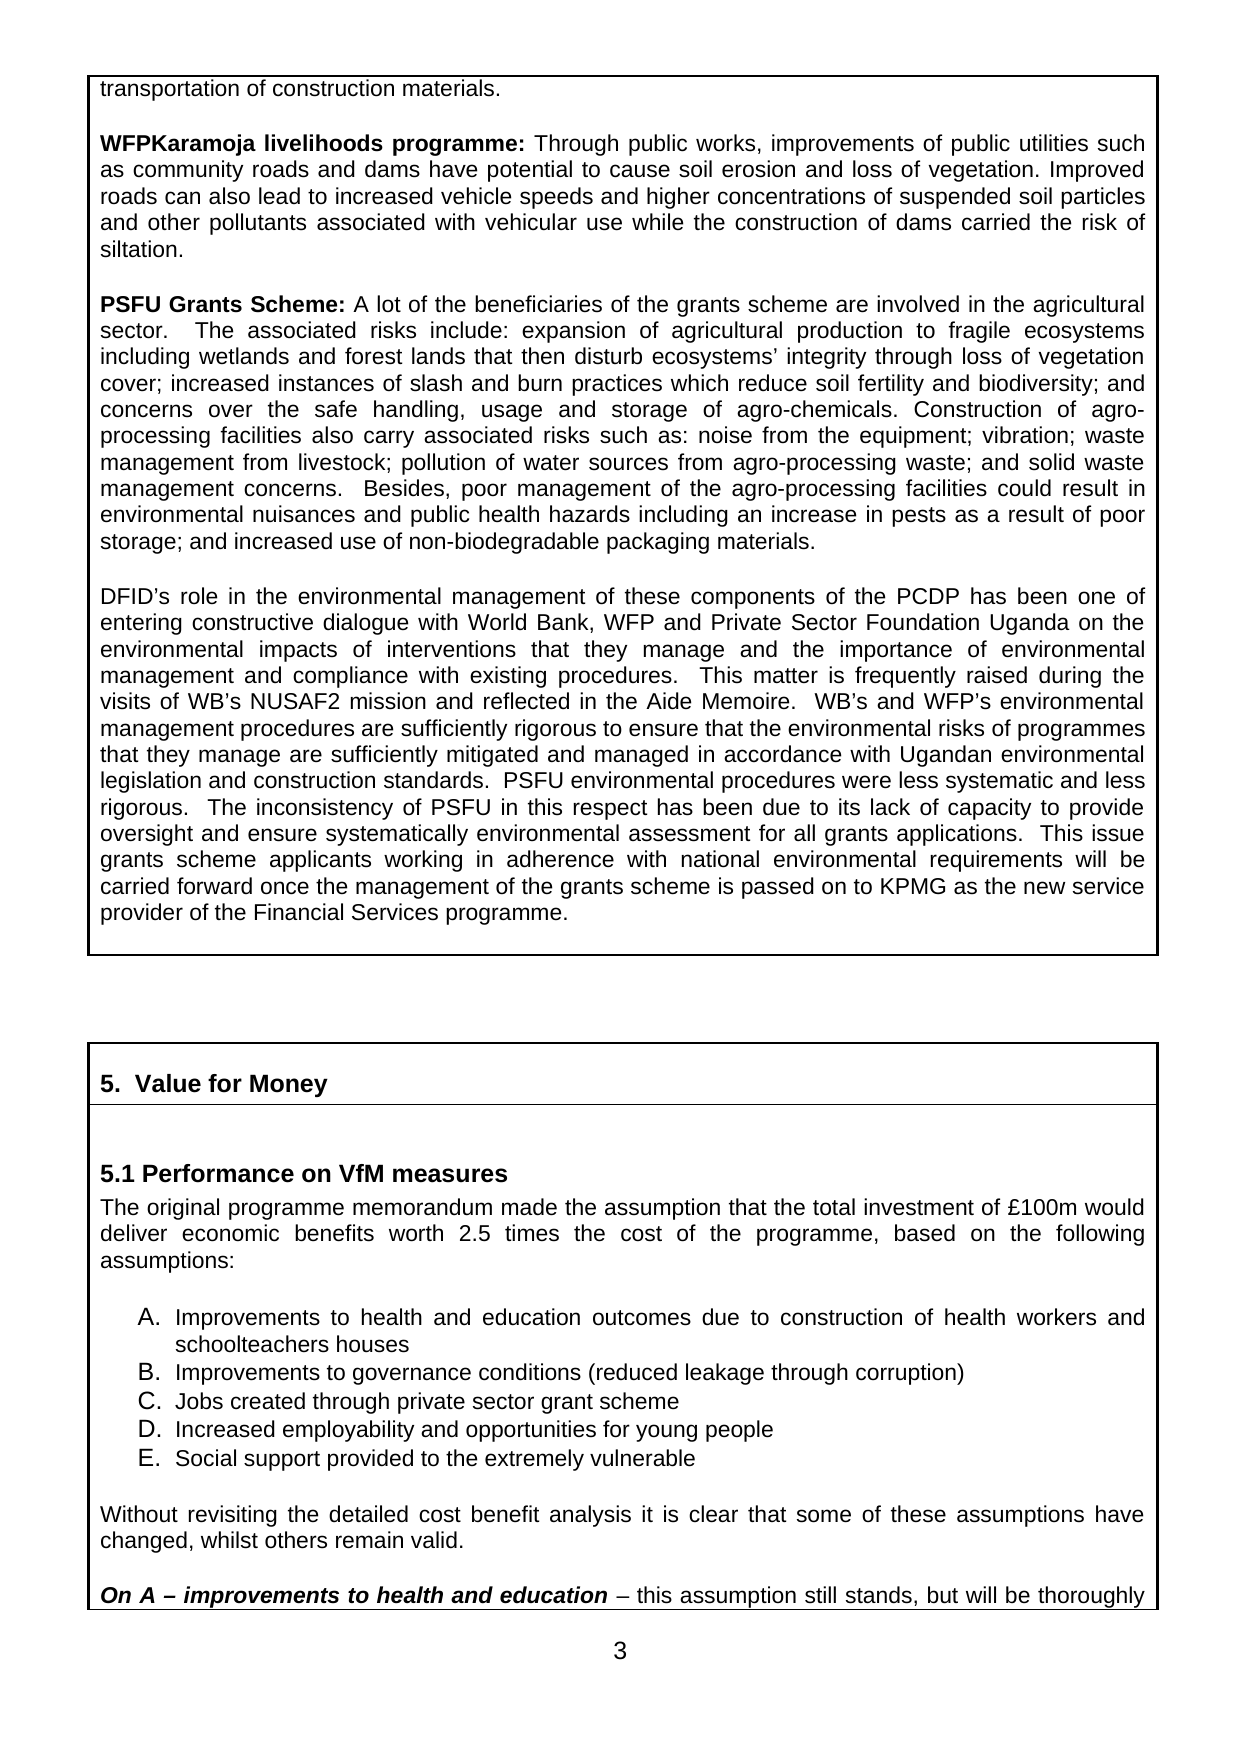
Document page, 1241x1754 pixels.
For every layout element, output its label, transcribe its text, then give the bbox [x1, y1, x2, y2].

table_cell 5.1 Performance on VfM measures The original programme memorandum made the assumption that the total investment of £100m would deliver economic benefits worth 2.5 times the cost of the programme, based on the following assumptions: Improvements to health and education outcomes due to construction of health workers and schoolteachers houses Improvements to governance conditions (reduced leakage through corruption) Jobs created through private sector grant scheme Increased employability and opportunities for young people Social support provided to the extremely vulnerable Without revisiting the detailed cost benefit analysis it is clear that some of these assumptions have changed, whilst others remain valid. On A – improvements to health and education – this assumption still stands, but will be thoroughly [90, 1105, 1156, 1608]
table_cell transportation of construction materials. WFPKaramoja livelihoods programme: Through public works, improvements of public utilities such as community roads and dams have potential to cause soil erosion and loss of vegetation. Improved roads can also lead to increased vehicle speeds and higher concentrations of suspended soil particles and other pollutants associated with vehicular use while the construction of dams carried the risk of siltation. PSFU Grants Scheme: A lot of the beneficiaries of the grants scheme are involved in the agricultural sector. The associated risks include: expansion of agricultural production to fragile ecosystems including wetlands and forest lands that then disturb ecosystems’ integrity through loss of vegetation cover; increased instances of slash and burn practices which reduce soil fertility and biodiversity; and concerns over the safe handling, usage and storage of agro-chemicals. Construction of agro-processing facilities also carry associated risks such as: noise from the equipment; vibration; waste management from livestock; pollution of water sources from agro-processing waste; and solid waste management concerns. Besides, poor management of the agro-processing facilities could result in environmental nuisances and public health hazards including an increase in pests as a result of poor storage; and increased use of non-biodegradable packaging materials. DFID’s role in the environmental management of these components of the PCDP has been one of entering constructive dialogue with World Bank, WFP and Private Sector Foundation Uganda on the environmental impacts of interventions that they manage and the importance of environmental management and compliance with existing procedures. This matter is frequently raised during the visits of WB’s NUSAF2 mission and reflected in the Aide Memoire. WB’s and WFP’s environmental management procedures are sufficiently rigorous to ensure that the environmental risks of programmes that they manage are sufficiently mitigated and managed in accordance with Ugandan environmental legislation and construction standards. PSFU environmental procedures were less systematic and less rigorous. The inconsistency of PSFU in this respect has been due to its lack of capacity to provide oversight and ensure systematically environmental assessment for all grants applications. This issue grants scheme applicants working in adherence with national environmental requirements will be carried forward once the management of the grants scheme is passed on to KPMG as the new service provider of the Financial Services programme. [90, 77, 1156, 954]
table_header 5. Value for Money [90, 1044, 1156, 1104]
